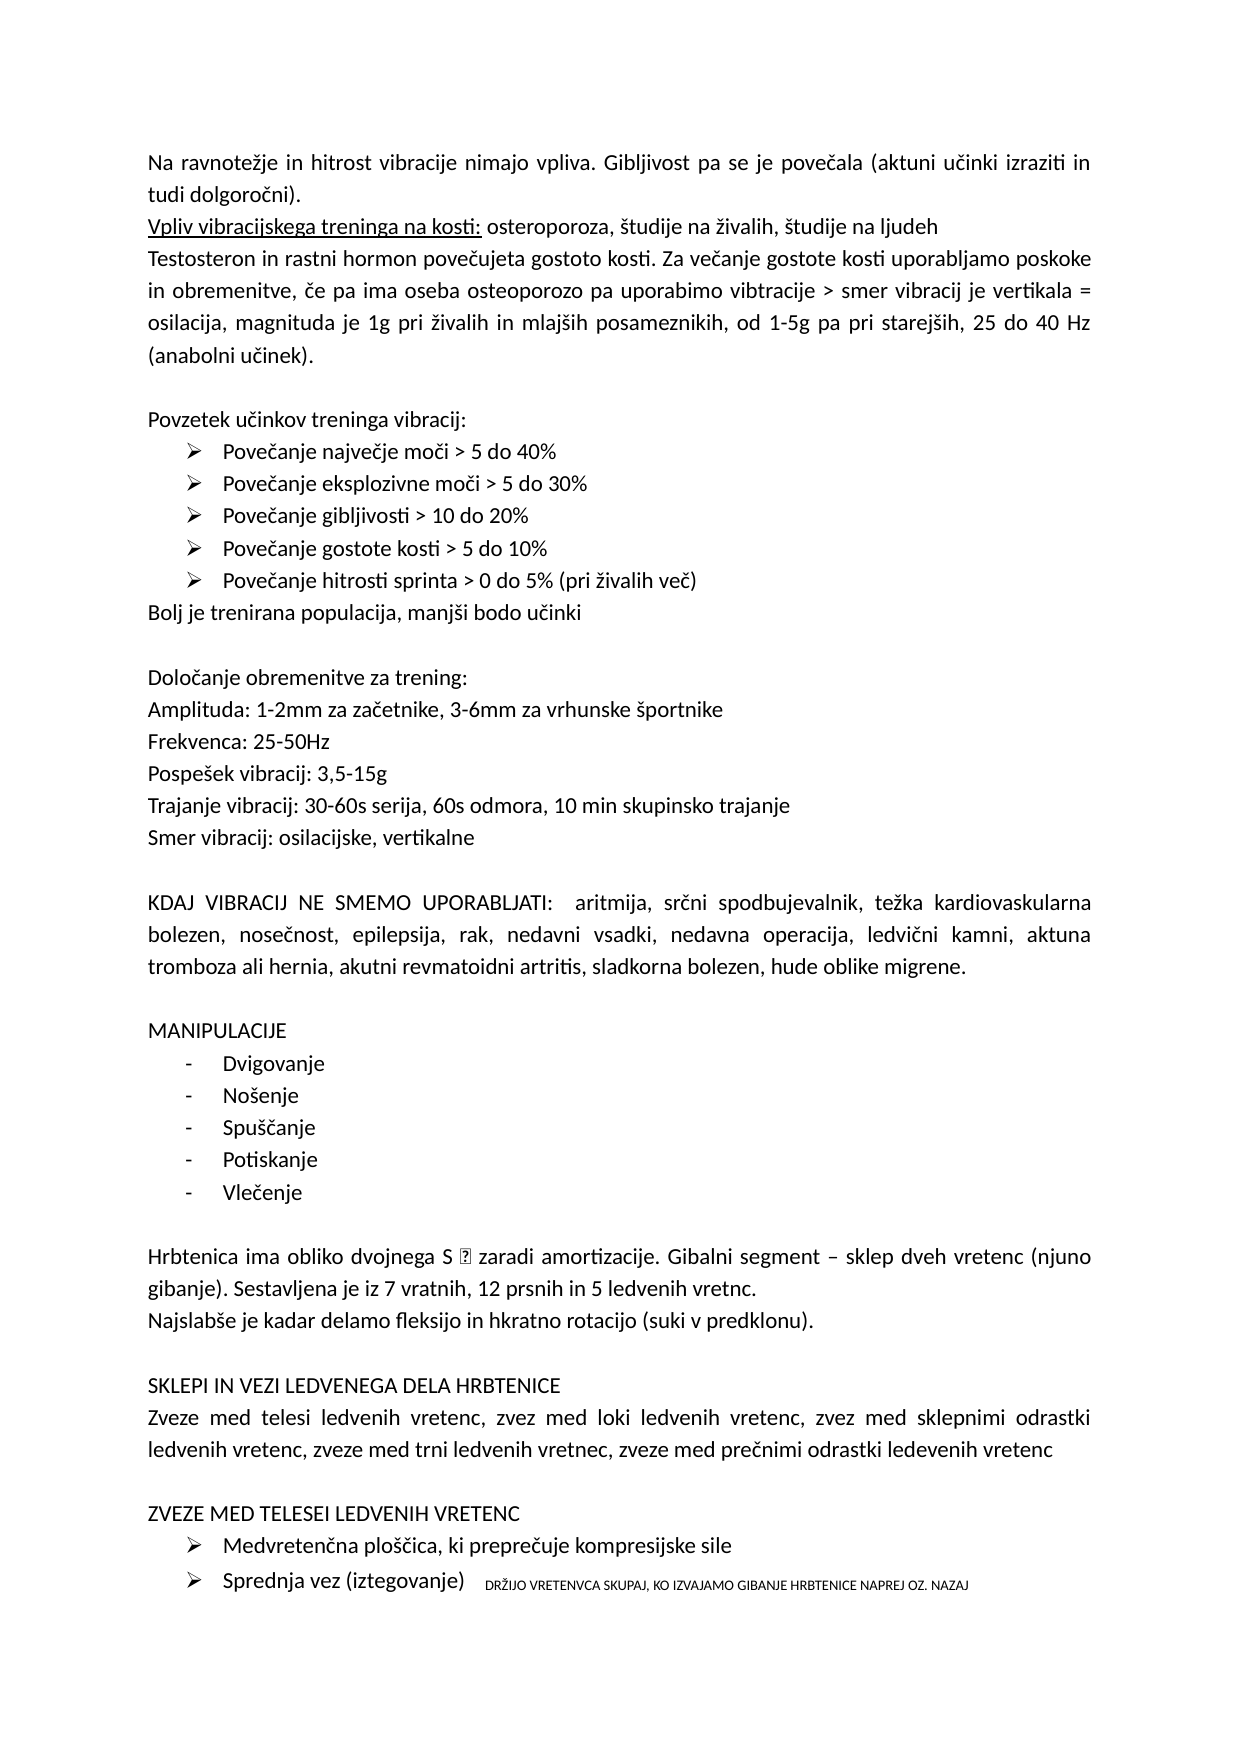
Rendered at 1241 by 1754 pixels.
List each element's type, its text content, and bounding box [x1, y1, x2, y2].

text Testosteron in rastni hormon povečujeta gostoto kosti. Za večanje gostote kosti uporabljamo poskoke in obremenitve, če pa ima oseba osteoporozo pa uporabimo vibtracije > smer vibracij je vertikala = osilacija, magnituda je 1g pri živalih in mlajših posameznikih, od 1-5g pa pri starejših, 25 do 40 Hz (anabolni učinek). [148, 244, 1093, 369]
text Vpliv vibracijskega treninga na kosti: osteroporoza, študije na živalih, študije na ljudeh [148, 212, 1093, 240]
list Vlečenje [185, 1178, 1093, 1206]
text Najslabše je kadar delamo fleksijo in hkratno rotacijo (suki v predklonu). [148, 1306, 1093, 1334]
text Smer vibracij: osilacijske, vertikalne [148, 823, 1093, 852]
text Amplituda: 1-2mm za začetnike, 3-6mm za vrhunske športnike [148, 695, 1093, 723]
list Povečanje največje moči > 5 do 40% [185, 437, 1093, 465]
list Nošenje [185, 1081, 1093, 1109]
text Pospešek vibracij: 3,5-15g [148, 759, 1093, 787]
text Zveze med telesi ledvenih vretenc, zvez med loki ledvenih vretenc, zvez med sklepnimi odrastki ledvenih vretenc, zveze med trni ledvenih vretnec, zveze med prečnimi odrastki ledevenih vretenc [148, 1403, 1093, 1463]
text Na ravnotežje in hitrost vibracije nimajo vpliva. Gibljivost pa se je povečala (aktuni učinki izraziti in tudi dolgoročni). [148, 148, 1093, 208]
text Določanje obremenitve za trening: [148, 663, 1093, 691]
list Povečanje hitrosti sprinta > 0 do 5% (pri živalih več) [185, 566, 1093, 594]
text Povzetek učinkov treninga vibracij: [148, 405, 1093, 433]
list Povečanje gostote kosti > 5 do 10% [185, 534, 1093, 562]
list Spuščanje [185, 1113, 1093, 1141]
list Medvretenčna ploščica, ki preprečuje kompresijske sile [185, 1532, 1093, 1560]
text SKLEPI IN VEZI LEDVENEGA DELA HRBTENICE [148, 1371, 1093, 1399]
list Povečanje gibljivosti > 10 do 20% [185, 502, 1093, 530]
text Hrbtenica ima obliko dvojnega S  zaradi amortizacije. Gibalni segment – sklep dveh vretenc (njuno gibanje). Sestavljena je iz 7 vratnih, 12 prsnih in 5 ledvenih vretnc. [148, 1242, 1093, 1302]
text Trajanje vibracij: 30-60s serija, 60s odmora, 10 min skupinsko trajanje [148, 791, 1093, 819]
list Sprednja vez (iztegovanje) DRŽIJO VRETENVCA SKUPAJ, KO IZVAJAMO GIBANJE HRBTENICE NAPREJ OZ. NAZAJ [185, 1564, 1093, 1594]
text Frekvenca: 25-50Hz [148, 727, 1093, 755]
list Dvigovanje [185, 1049, 1093, 1077]
list Povečanje eksplozivne moči > 5 do 30% [185, 469, 1093, 497]
list Potiskanje [185, 1145, 1093, 1173]
text MANIPULACIJE [148, 1017, 1093, 1045]
text KDAJ VIBRACIJ NE SMEMO UPORABLJATI: aritmija, srčni spodbujevalnik, težka kardiovaskularna bolezen, nosečnost, epilepsija, rak, nedavni vsadki, nedavna operacija, ledvični kamni, aktuna tromboza ali hernia, akutni revmatoidni artritis, sladkorna bolezen, hude oblike migrene. [148, 888, 1093, 980]
text ZVEZE MED TELESEI LEDVENIH VRETENC [148, 1499, 1093, 1527]
text Bolj je trenirana populacija, manjši bodo učinki [148, 598, 1093, 626]
